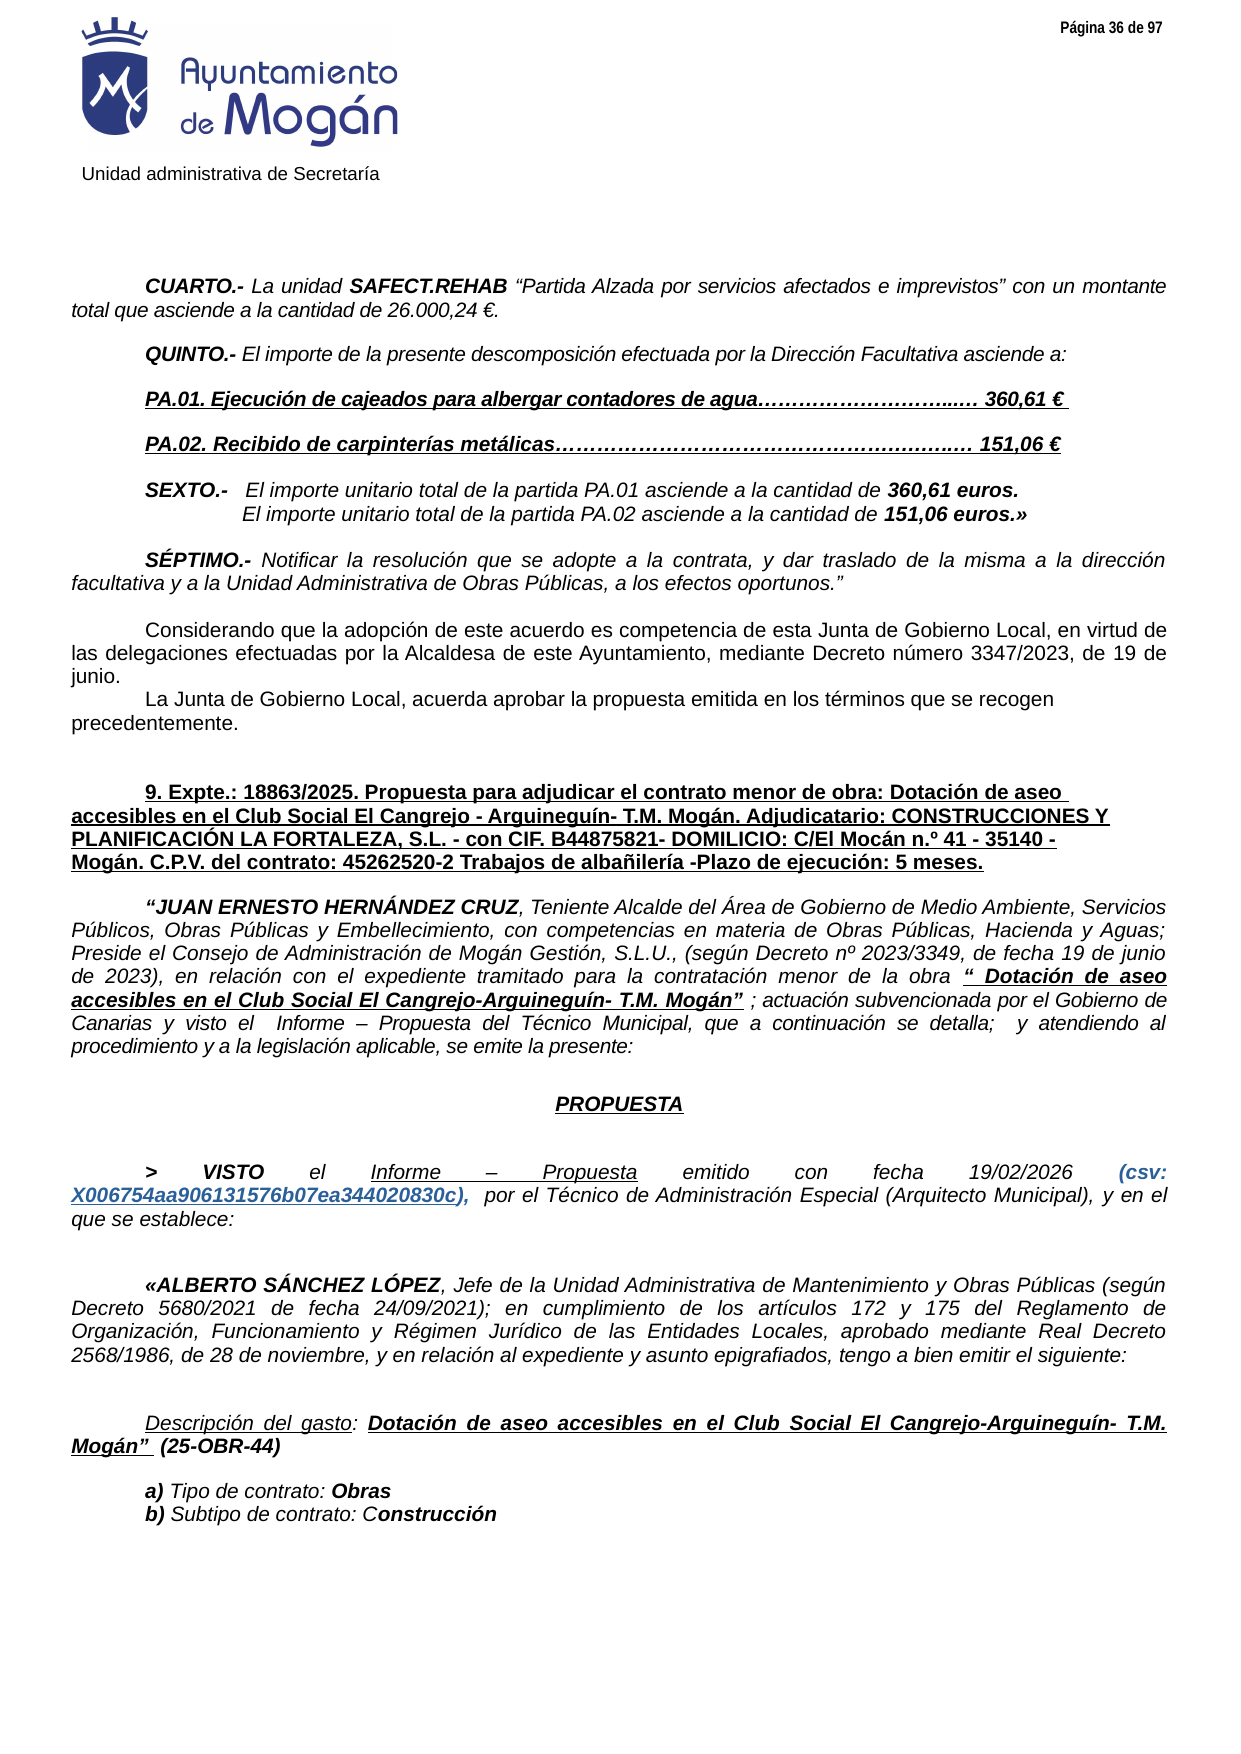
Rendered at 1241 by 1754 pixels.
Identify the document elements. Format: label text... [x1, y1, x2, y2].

text 9. Expte.: 18863/2025. Propuesta para adjudicar el contrato menor de obra: Dotación de aseo accesibles en el Club Social El Cangrejo - Arguineguín- T.M. Mogán. Adjudicatario: CONSTRUCCIONES Y [71, 781, 1110, 824]
text SÉPTIMO.- Notificar la resolución que se adopte a la contrata, y dar traslado de la misma a la dirección facultativa y a la Unidad Administrativa de Obras Públicas, a los efectos oportunos.” [71, 549, 1169, 595]
text PA.02. Recibido de carpinterías metálicas………………………………………….….…..… 151,06 € [71, 432, 1169, 456]
text b) Subtipo de contrato: Construcción [71, 1503, 1169, 1526]
text PROPUESTA [71, 1093, 1169, 1116]
text «ALBERTO SÁNCHEZ LÓPEZ, Jefe de la Unidad Administrativa de Mantenimiento y Obras Públicas (según Decreto 5680/2021 de fecha 24/09/2021); en cumplimiento de los artículos 172 y 175 del Reglamento de Organización, Funcionamiento y Régimen Jurídico de las Entidades Locales, aprobado mediante Real Decreto 2568/1986, de 28 de noviembre, y en relación al expediente y asunto epigrafiados, tengo a bien emitir el siguiente: [71, 1274, 1169, 1367]
text SEXTO.- El importe unitario total de la partida PA.01 asciende a la cantidad de 360,61 euros. [71, 479, 1169, 502]
text CUARTO.- La unidad SAFECT.REHAB “Partida Alzada por servicios afectados e imprevistos” con un montante total que asciende a la cantidad de 26.000,24 €. [71, 275, 1169, 321]
text Descripción del gasto: Dotación de aseo accesibles en el Club Social El Cangrejo-Arguineguín- T.M. Mogán” (25-OBR-44) [71, 1411, 1169, 1458]
text PLANIFICACIÓN LA FORTALEZA, S.L. - con CIF. B44875821- DOMILICIO: C/El Mocán n.º 41 - 35140 -Mogán. C.P.V. del contrato: 45262520-2 Trabajos de albañilería -Plazo de ejecución: 5 meses. [71, 826, 1110, 874]
text > VISTO el Informe – Propuesta emitido con fecha 19/02/2026 (csv: X006754aa906131576b07ea344020830c), por el Técnico de Administración Especial (Arquitecto Municipal), y en el que se establece: [71, 1161, 1169, 1231]
text “JUAN ERNESTO HERNÁNDEZ CRUZ, Teniente Alcalde del Área de Gobierno de Medio Ambiente, Servicios Públicos, Obras Públicas y Embellecimiento, con competencias en materia de Obras Públicas, Hacienda y Aguas; Preside el Consejo de Administración de Mogán Gestión, S.L.U., (según Decreto nº 2023/3349, de fecha 19 de junio de 2023), en relación con el expediente tramitado para la contratación menor de la obra “ Dotación de aseo accesibles en el Club Social El Cangrejo-Arguineguín- T.M. Mogán” ; actuación subvencionada por el Gobierno de Canarias y visto el Informe – Propuesta del Técnico Municipal, que a continuación se detalla; y atendiendo al procedimiento y a la legislación aplicable, se emite la presente: [71, 895, 1169, 1058]
text a) Tipo de contrato: Obras [71, 1479, 1169, 1503]
text Considerando que la adopción de este acuerdo es competencia de esta Junta de Gobierno Local, en virtud de las delegaciones efectuadas por la Alcaldesa de este Ayuntamiento, mediante Decreto número 3347/2023, de 19 de junio. [71, 618, 1169, 688]
text PA.01. Ejecución de cajeados para albergar contadores de agua………………………...… 360,61 € [71, 388, 1169, 411]
picture [81, 17, 398, 153]
text La Junta de Gobierno Local, acuerda aprobar la propuesta emitida en los términos que se recogen precedentemente. [71, 688, 1110, 734]
text QUINTO.- El importe de la presente descomposición efectuada por la Dirección Facultativa asciende a: [71, 343, 1169, 366]
text El importe unitario total de la partida PA.02 asciende a la cantidad de 151,06 euros.» [71, 502, 1169, 525]
